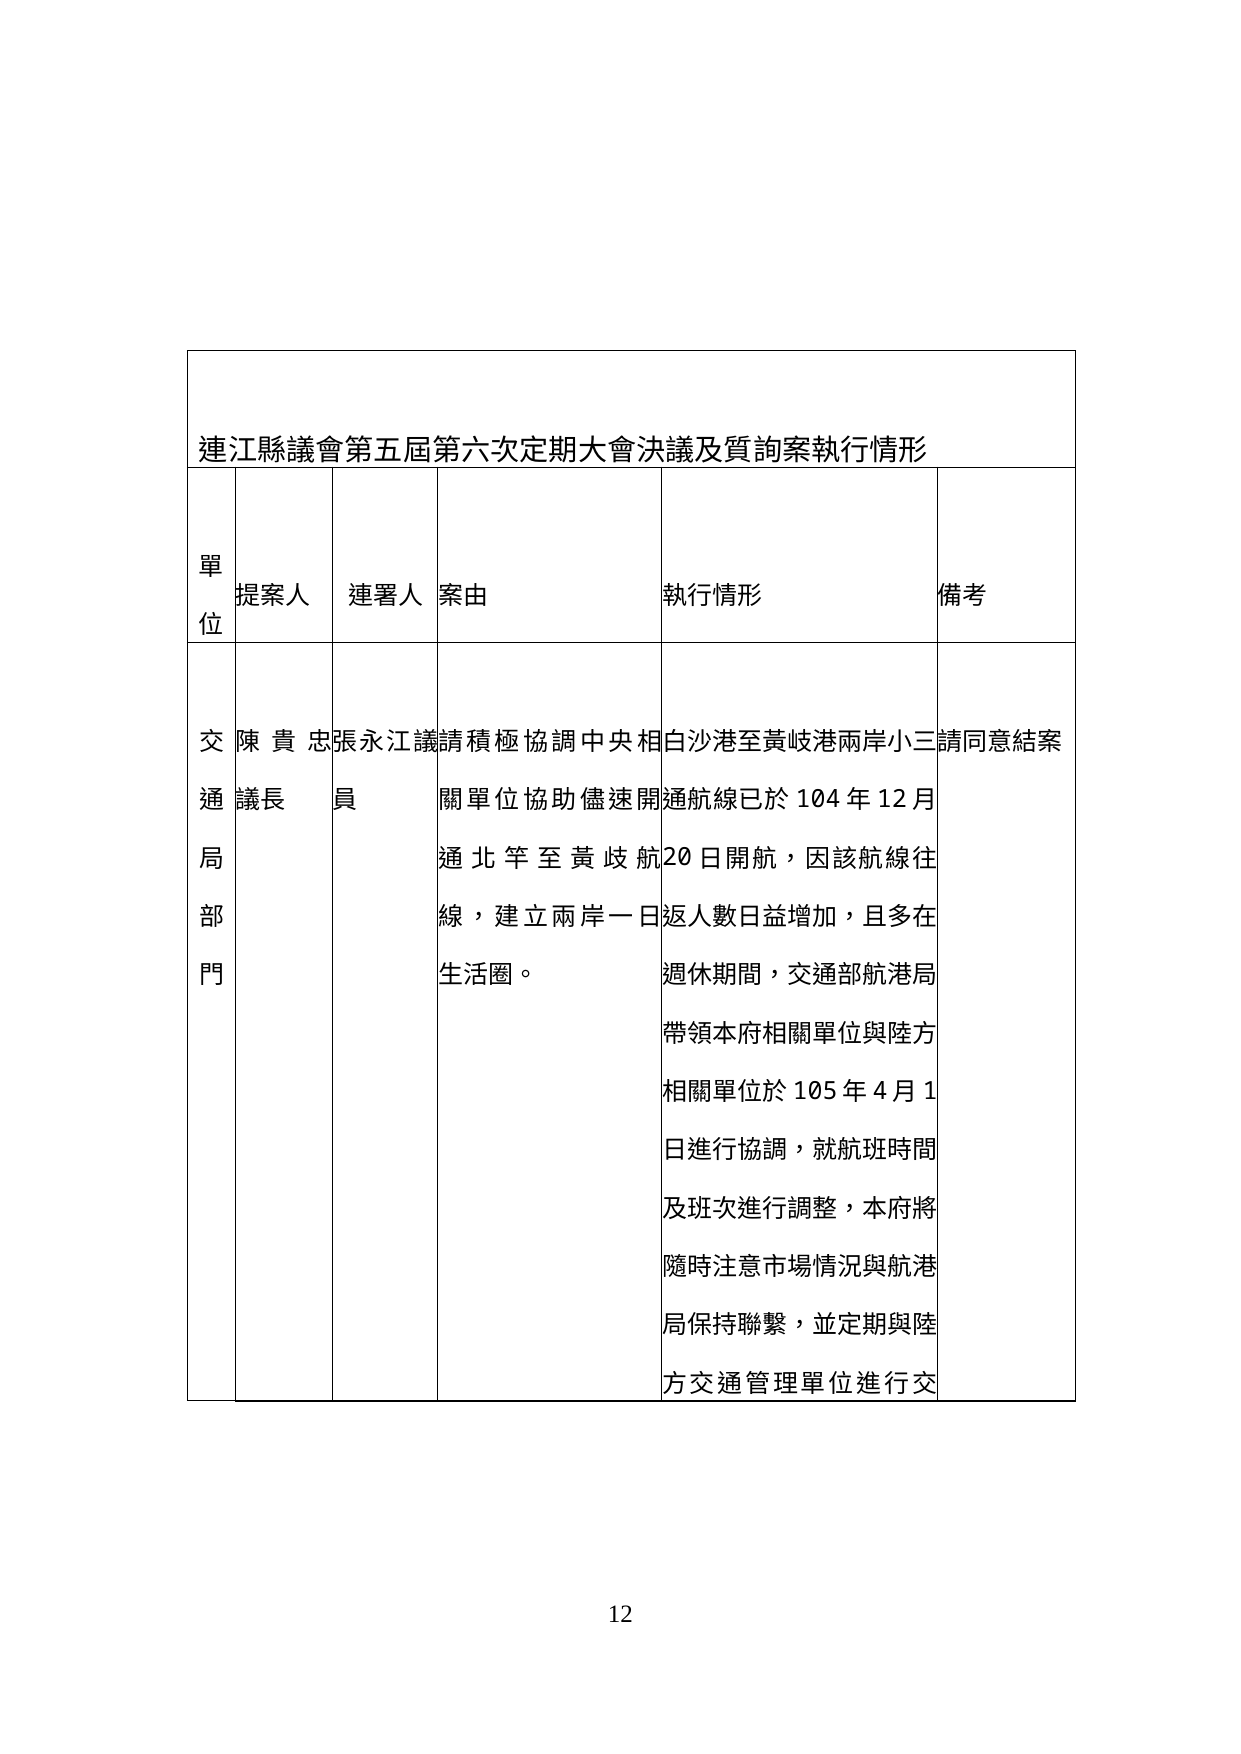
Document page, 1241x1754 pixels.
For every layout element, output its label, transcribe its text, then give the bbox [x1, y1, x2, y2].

table_cell 案由 [438, 468, 661, 642]
table_cell 備考 [938, 468, 1075, 642]
table_cell 張永江議員 [333, 643, 437, 1400]
table_cell 交 通 局 部 門 [188, 643, 235, 1400]
table_cell 陳貴忠議長 [236, 643, 332, 1400]
table_cell 請同意結案 [938, 643, 1075, 1400]
table_cell 白沙港至黃岐港兩岸小三通航線已於104年12月20日開航，因該航線往返人數日益增加，且多在週休期間，交通部航港局帶領本府相關單位與陸方相關單位於105年4月1日進行協調，就航班時間及班次進行調整，本府將隨時注意市場情況與航港局保持聯繫，並定期與陸方交通管理單位進行交 [662, 643, 937, 1400]
table_cell 請積極協調中央相關單位協助儘速開通北竿至黃歧航線，建立兩岸一日生活圈。 [438, 643, 661, 1400]
table_cell 連署人 [333, 468, 437, 642]
table_cell 執行情形 [662, 468, 937, 642]
table_cell 提案人 [236, 468, 332, 642]
table_cell 單位 [188, 468, 235, 642]
table_header 連江縣議會第五屆第六次定期大會決議及質詢案執行情形 [188, 351, 1075, 467]
